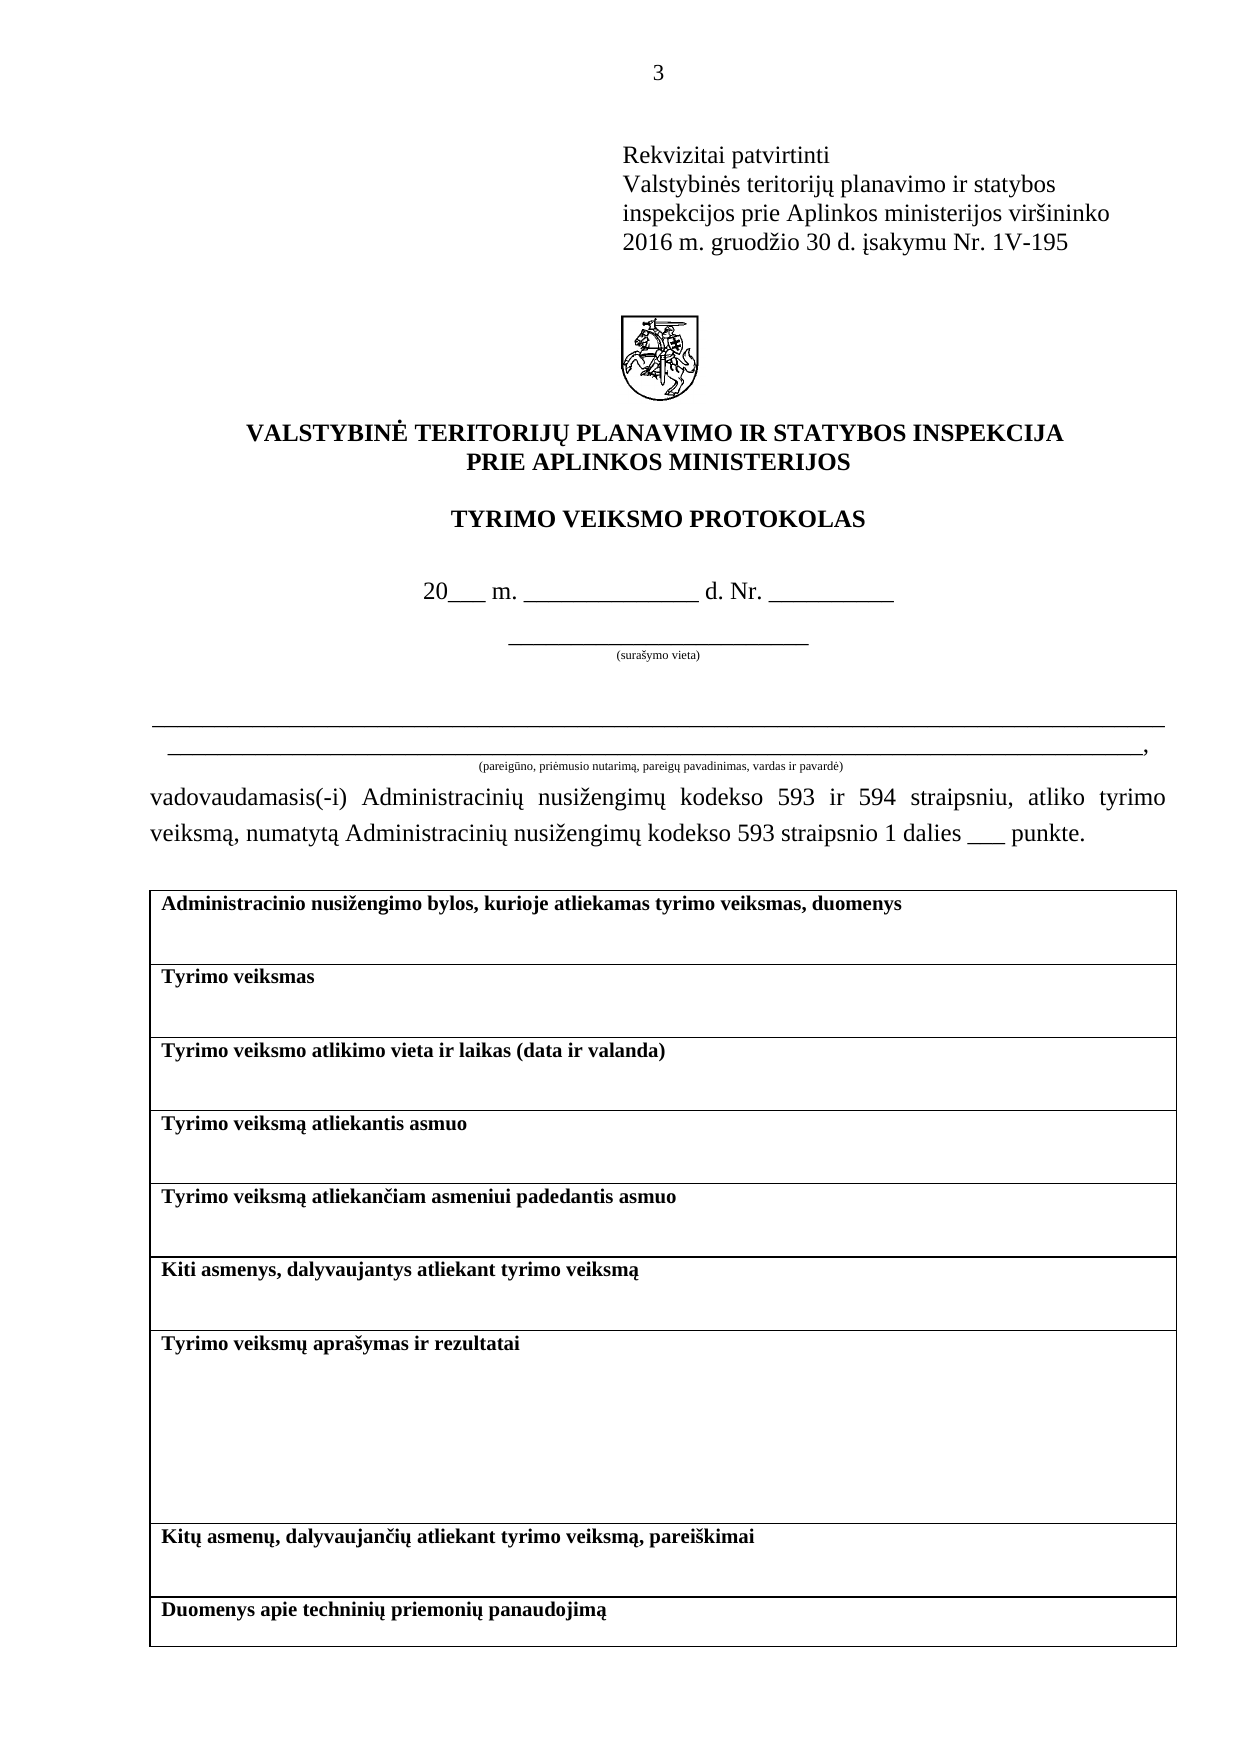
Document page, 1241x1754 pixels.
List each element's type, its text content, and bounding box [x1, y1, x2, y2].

text Valstybinės teritorijų planavimo ir statybos [609, 169, 1167, 198]
table_cell Kiti asmenys, dalyvaujantys atliekant tyrimo veiksmą [151, 1258, 1176, 1329]
table_cell Duomenys apie techninių priemonių panaudojimą [151, 1598, 1176, 1646]
text (surašymo vieta) [150, 648, 1167, 672]
text 20___ m. ______________ d. Nr. __________ [150, 576, 1167, 605]
table_cell Kitų asmenų, dalyvaujančių atliekant tyrimo veiksmą, pareiškimai [151, 1524, 1176, 1596]
text 2016 m. gruodžio 30 d. įsakymu Nr. 1V-195 [609, 227, 1167, 256]
text TYRIMO VEIKSMO PROTOKOLAS [150, 504, 1167, 533]
text PRIE APLINKOS MINISTERIJOS [150, 447, 1167, 476]
table_header Administracinio nusižengimo bylos, kurioje atliekamas tyrimo veiksmas, duomenys [151, 891, 1176, 963]
table_cell Tyrimo veiksmas [151, 965, 1176, 1037]
table_cell Tyrimo veiksmo atlikimo vieta ir laikas (data ir valanda) [151, 1038, 1176, 1110]
text (pareigūno, priėmusio nutarimą, pareigų pavadinimas, vardas ir pavardė) [150, 758, 1167, 782]
text inspekcijos prie Aplinkos ministerijos viršininko [609, 198, 1167, 227]
table_cell Tyrimo veiksmą atliekančiam asmeniui padedantis asmuo [151, 1184, 1176, 1256]
text _______________________________________________________________________________________________________________________________________________________________, [150, 701, 1167, 758]
text vadovaudamasis(-i) Administracinių nusižengimų kodekso 593 ir 594 straipsniu, atliko tyrimo veiksmą, numatytą Administracinių nusižengimų kodekso 593 straipsnio 1 dalies ___ punkte. [150, 782, 1167, 854]
text VALSTYBINĖ TERITORIJŲ PLANAVIMO IR STATYBOS INSPEKCIJA [150, 418, 1167, 447]
text Rekvizitai patvirtinti [609, 141, 1167, 169]
text ________________________ [150, 619, 1167, 648]
table_cell Tyrimo veiksmą atliekantis asmuo [151, 1111, 1176, 1183]
table_cell Tyrimo veiksmų aprašymas ir rezultatai [151, 1331, 1176, 1523]
